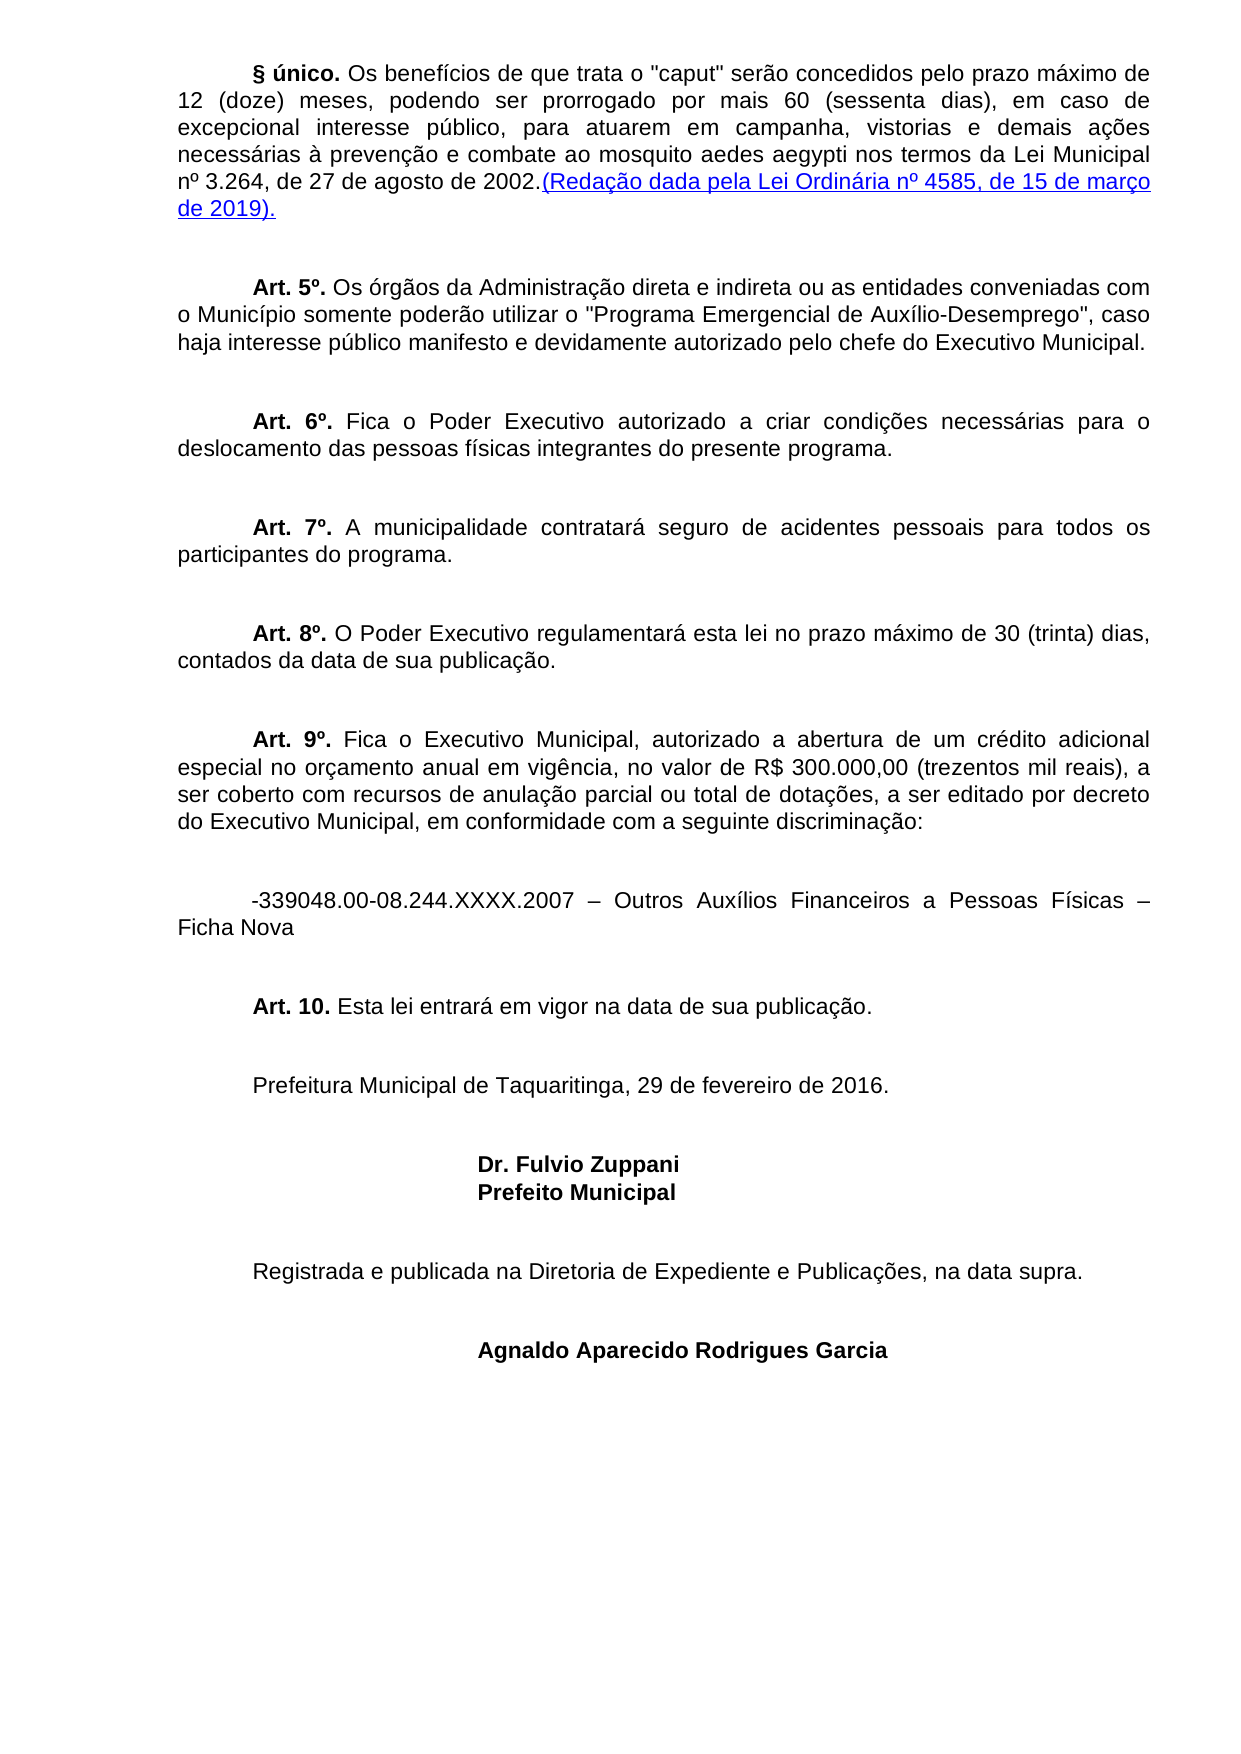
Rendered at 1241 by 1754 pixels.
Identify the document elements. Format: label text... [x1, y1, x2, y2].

text -339048.00-08.244.XXXX.2007 – Outros Auxílios Financeiros a Pessoas Físicas – Ficha Nova [177, 886, 1152, 940]
text Dr. Fulvio Zuppani Prefeito Municipal [177, 1151, 1152, 1205]
text Art. 10. Esta lei entrará em vigor na data de sua publicação. [177, 992, 1152, 1019]
text Art. 5º. Os órgãos da Administração direta e indireta ou as entidades conveniadas com o Município somente poderão utilizar o "Programa Emergencial de Auxílio-Desemprego", caso haja interesse público manifesto e devidamente autorizado pelo chefe do Executivo Municipal. [177, 274, 1152, 355]
text Registrada e publicada na Diretoria de Expediente e Publicações, na data supra. [177, 1257, 1152, 1284]
text Art. 7º. A municipalidade contratará seguro de acidentes pessoais para todos os participantes do programa. [177, 513, 1152, 567]
text Art. 6º. Fica o Poder Executivo autorizado a criar condições necessárias para o deslocamento das pessoas físicas integrantes do presente programa. [177, 407, 1152, 461]
text Prefeitura Municipal de Taquaritinga, 29 de fevereiro de 2016. [177, 1072, 1152, 1099]
text Art. 8º. O Poder Executivo regulamentará esta lei no prazo máximo de 30 (trinta) dias, contados da data de sua publicação. [177, 619, 1152, 674]
text Agnaldo Aparecido Rodrigues Garcia [177, 1336, 1152, 1363]
text Art. 9º. Fica o Executivo Municipal, autorizado a abertura de um crédito adicional especial no orçamento anual em vigência, no valor de R$ 300.000,00 (trezentos mil reais), a ser coberto com recursos de anulação parcial ou total de dotações, a ser editado por decreto do Executivo Municipal, em conformidade com a seguinte discriminação: [177, 726, 1152, 834]
text § único. Os benefícios de que trata o "caput" serão concedidos pelo prazo máximo de 12 (doze) meses, podendo ser prorrogado por mais 60 (sessenta dias), em caso de excepcional interesse público, para atuarem em campanha, vistorias e demais ações necessárias à prevenção e combate ao mosquito aedes aegypti nos termos da Lei Municipal nº 3.264, de 27 de agosto de 2002.(Redação dada pela Lei Ordinária nº 4585, de 15 de março de 2019). [177, 59, 1152, 222]
